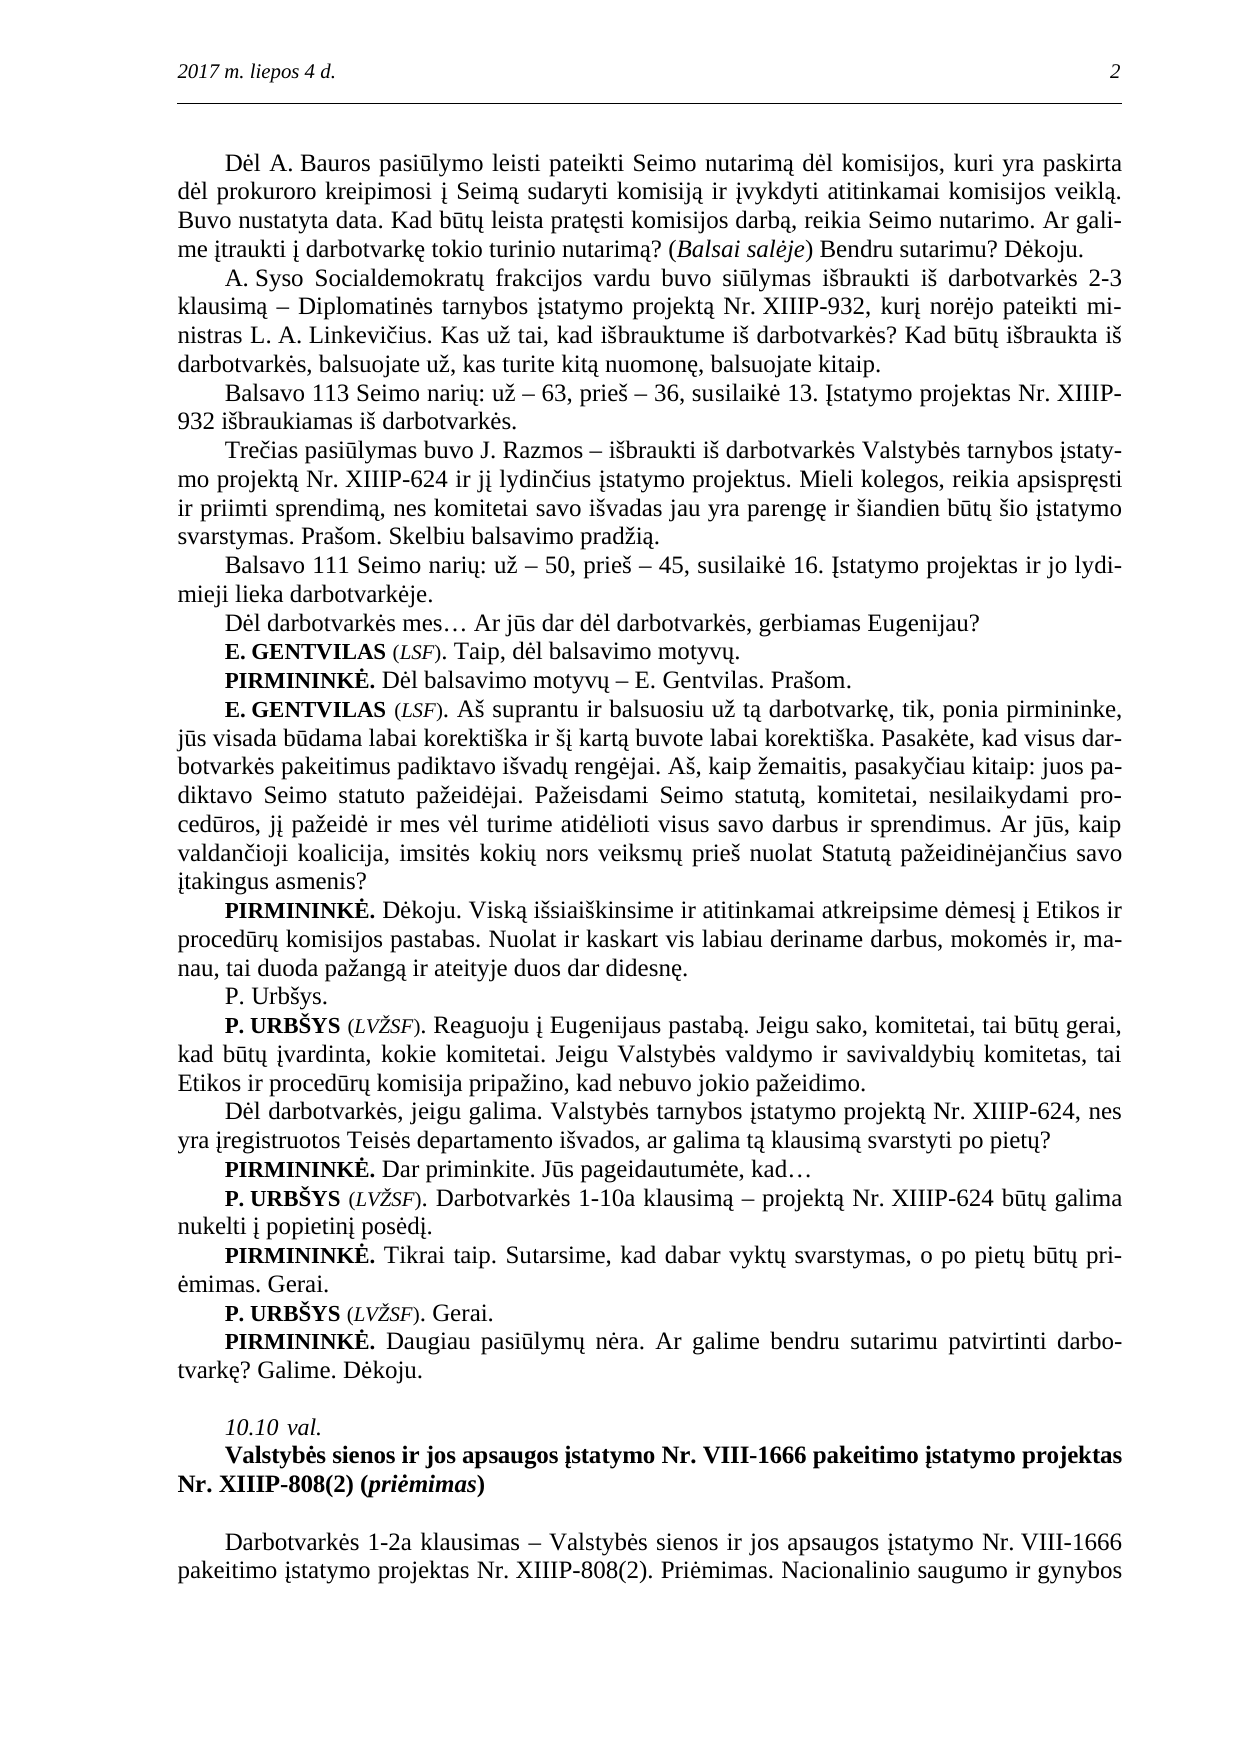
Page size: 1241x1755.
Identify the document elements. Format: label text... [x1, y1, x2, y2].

text Dėl A. Bau­ros pa­siū­ly­mo leis­ti pa­teik­ti Sei­mo nu­ta­ri­mą dėl ko­mi­si­jos, ku­ri yra pa­skir­ta dėl pro­ku­ro­ro krei­pi­mo­si į Sei­mą su­da­ry­ti ko­mi­si­ją ir įvyk­dy­ti ati­tin­ka­mai ko­mi­si­jos veik­lą. Bu­vo nu­sta­ty­ta da­ta. Kad bū­tų leis­ta pra­tęs­ti ko­mi­si­jos dar­bą, rei­kia Sei­mo nu­ta­ri­mo. Ar ga­li­me įtrauk­ti į dar­bo­tvarkę to­kio tu­ri­nio nu­ta­ri­mą? (Bal­sai sa­lė­je) Ben­dru su­ta­ri­mu? Dė­ko­ju. [177, 148, 1122, 263]
text Tre­čias pa­siū­ly­mas bu­vo J. Raz­mos – iš­brauk­ti iš dar­bo­tvarkės Vals­ty­bės tar­ny­bos įsta­ty­mo pro­jek­tą Nr. XIIIP-624 ir jį ly­din­čius įsta­ty­mo pro­jek­tus. Mie­li ko­le­gos, rei­kia ap­si­spręs­ti ir pri­im­ti spren­di­mą, nes ko­mi­te­tai sa­vo iš­va­das jau yra pa­ren­gę ir šian­dien bū­tų šio įsta­ty­mo svars­ty­mas. Pra­šom. Skel­biu bal­sa­vi­mo pra­džią. [177, 435, 1122, 550]
text PIRMININKĖ. Dau­giau pa­siū­ly­mų nė­ra. Ar ga­li­me ben­dru su­ta­ri­mu pa­tvir­tin­ti dar­bo­tvarkę? Ga­li­me. Dė­ko­ju. [177, 1326, 1122, 1384]
text E. GENTVILAS (LSF). Taip, dėl bal­sa­vi­mo mo­ty­vų. [177, 636, 1122, 665]
text Vals­ty­bės sie­nos ir jos ap­sau­gos įsta­ty­mo Nr. VIII-1666 pa­kei­ti­mo įsta­ty­mo pro­jek­tas Nr. XIIIP-808(2) (pri­ėmi­mas) [177, 1440, 1122, 1498]
text P. URBŠYS (LVŽSF). Re­a­guo­ju į Eu­ge­ni­jaus pa­sta­bą. Jei­gu sa­ko, ko­mi­te­tai, tai bū­tų ge­rai, kad bū­tų įvar­din­ta, ko­kie ko­mi­te­tai. Jei­gu Vals­ty­bės val­dy­mo ir sa­vi­val­dy­bių ko­mi­te­tas, tai Eti­kos ir pro­ce­dū­rų ko­mi­si­ja pri­pa­ži­no, kad ne­bu­vo jo­kio pa­žei­di­mo. [177, 1010, 1122, 1096]
text PIRMININKĖ. Dėl bal­sa­vi­mo mo­ty­vų – E. Gent­vi­las. Pra­šom. [177, 665, 1122, 694]
text E. GENTVILAS (LSF). Aš su­pran­tu ir bal­suo­siu už tą dar­bo­tvarkę, tik, po­nia pir­mi­nin­ke, jūs vi­sa­da bū­da­ma la­bai ko­rek­tiš­ka ir šį kar­tą bu­vo­te la­bai ko­rek­tiš­ka. Pa­sa­kė­te, kad vi­sus dar­bo­tvarkės pa­kei­ti­mus pa­dik­ta­vo iš­va­dų ren­gė­jai. Aš, kaip že­mai­tis, pa­sa­ky­čiau ki­taip: juos pa­dik­ta­vo Sei­mo sta­tu­to pa­žei­dė­jai. Pa­žeis­da­mi Sei­mo sta­tu­tą, ko­mi­te­tai, ne­si­lai­ky­da­mi pro­cedū­ros, jį pa­žei­dė ir mes vėl tu­ri­me ati­dė­lio­ti vi­sus sa­vo dar­bus ir spren­di­mus. Ar jūs, kaip val­dan­čio­ji ko­a­li­ci­ja, im­si­tės ko­kių nors veiks­mų prieš nuo­lat Sta­tu­tą pa­žei­di­nė­jan­čius sa­vo įta­kin­gus as­me­nis? [177, 694, 1122, 895]
text PIRMININKĖ. Tik­rai taip. Su­tar­si­me, kad da­bar vyk­tų svars­ty­mas, o po pie­tų bū­tų pri­ėmi­mas. Ge­rai. [177, 1240, 1122, 1298]
text Bal­sa­vo 111 Sei­mo na­rių: už – 50, prieš – 45, su­si­lai­kė 16. Įsta­ty­mo pro­jek­tas ir jo ly­di­mie­ji lie­ka dar­bo­tvarkėje. [177, 550, 1122, 608]
text Dėl dar­bo­tvarkės mes… Ar jūs dar dėl dar­bo­tvarkės, ger­bia­mas Eu­ge­ni­jau? [177, 608, 1122, 636]
text P. URBŠYS (LVŽSF). Ge­rai. [177, 1298, 1122, 1326]
text A. Sy­so So­cial­de­mok­ra­tų frak­ci­jos var­du bu­vo siū­ly­mas iš­brauk­ti iš dar­bo­tvarkės 2-3 klau­si­mą – Di­plo­ma­ti­nės tar­ny­bos įsta­ty­mo pro­jek­tą Nr. XIIIP-932, ku­rį no­rė­jo pa­teik­ti mi­nist­ras L. A. Lin­ke­vi­čius. Kas už tai, kad iš­brauk­tu­me iš dar­bo­tvarkės? Kad bū­tų iš­brauk­ta iš dar­bo­tvarkės, bal­suo­ja­te už, kas tu­ri­te ki­tą nuo­mo­nę, bal­suo­ja­te ki­taip. [177, 263, 1122, 378]
text 10.10 val. [224, 1413, 1122, 1440]
text PIRMININKĖ. Dar pri­min­ki­te. Jūs pa­gei­dau­tu­mė­te, kad… [177, 1154, 1122, 1183]
text P. URBŠYS (LVŽSF). Dar­bo­tvarkės 1-10a klau­si­mą – pro­jek­tą Nr. XIIIP-624 bū­tų ga­li­ma nu­kel­ti į po­pie­ti­nį po­sė­dį. [177, 1183, 1122, 1240]
text P. Urb­šys. [177, 981, 1122, 1010]
text Dar­bo­tvarkės 1-2a klau­si­mas – Vals­ty­bės sie­nos ir jos ap­sau­gos įsta­ty­mo Nr. VIII-1666 pa­kei­ti­mo įsta­ty­mo pro­jek­tas Nr. XIIIP-808(2). Pri­ėmi­mas. Na­cio­na­li­nio sau­gu­mo ir gy­ny­bos [177, 1527, 1122, 1584]
text Bal­sa­vo 113 Sei­mo na­rių: už – 63, prieš – 36, su­si­lai­kė 13. Įsta­ty­mo pro­jek­tas Nr. XIIIP-932 iš­brau­kia­mas iš dar­bo­tvarkės. [177, 378, 1122, 435]
text PIRMININKĖ. Dė­ko­ju. Vis­ką iš­si­aiš­kin­si­me ir ati­tin­ka­mai at­kreip­si­me dė­me­sį į Eti­kos ir pro­ce­dū­rų ko­mi­si­jos pa­sta­bas. Nuo­lat ir kas­kart vis la­biau de­ri­na­me dar­bus, mo­ko­mės ir, ma­nau, tai duo­da pa­žan­gą ir at­ei­ty­je duos dar di­des­nę. [177, 895, 1122, 981]
text Dėl dar­bo­tvarkės, jei­gu ga­li­ma. Vals­ty­bės tar­ny­bos įsta­ty­mo pro­jek­tą Nr. XIIIP-624, nes yra įre­gist­ruo­tos Tei­sės de­par­ta­men­to iš­va­dos, ar ga­li­ma tą klau­si­mą svars­ty­ti po pie­tų? [177, 1096, 1122, 1154]
